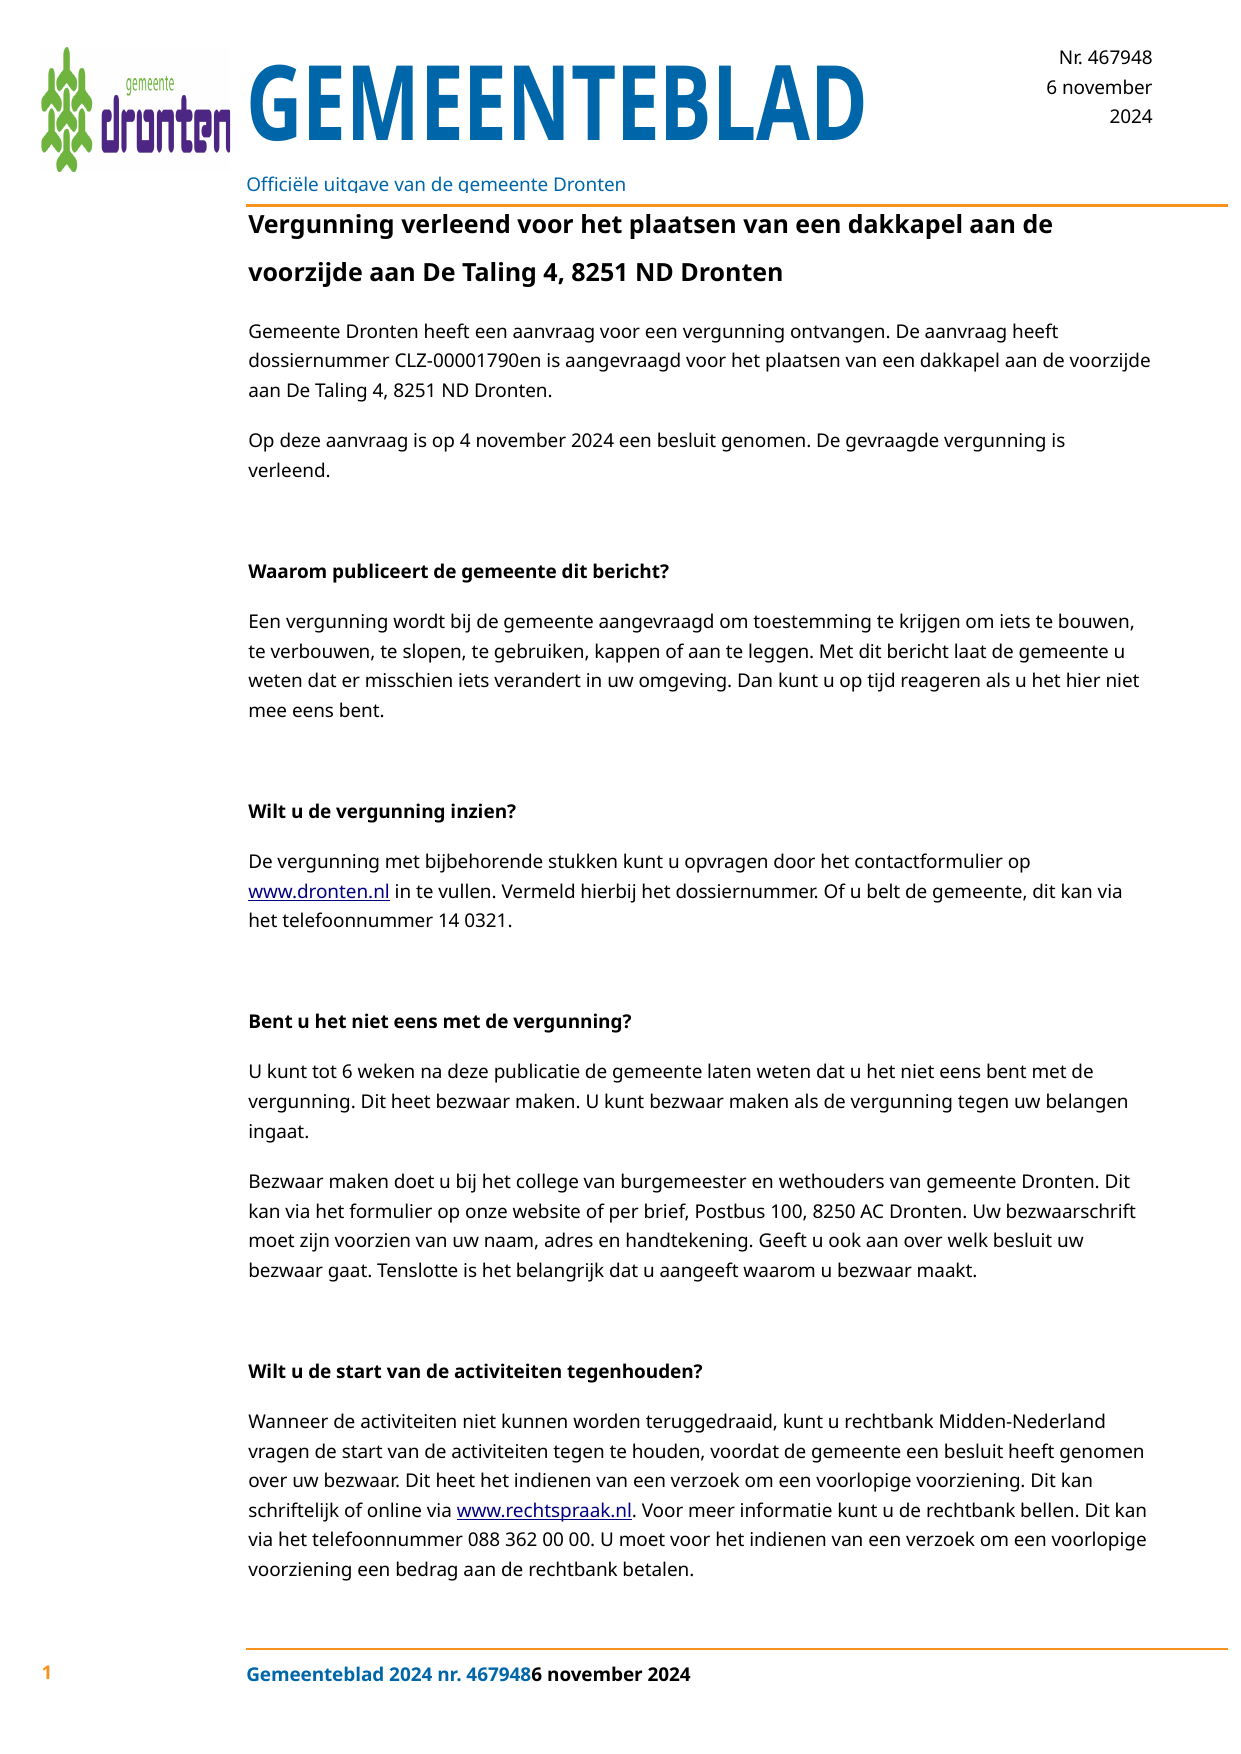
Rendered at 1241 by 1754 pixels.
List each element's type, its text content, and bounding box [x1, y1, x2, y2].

text Wilt u de vergunning inzien? [248, 798, 1152, 824]
text Bent u het niet eens met de vergunning? [248, 1008, 1152, 1034]
text De vergunning met bijbehorende stukken kunt u opvragen door het contactformulier op www.dronten.nl in te vullen. Vermeld hierbij het dossiernummer. Of u belt de gemeente, dit kan via het telefoonnummer 14 0321. [248, 848, 1152, 933]
picture [41, 47, 231, 172]
text Een vergunning wordt bij de gemeente aangevraagd om toestemming te krijgen om iets te bouwen, te verbouwen, te slopen, te gebruiken, kappen of aan te leggen. Met dit bericht laat de gemeente u weten dat er misschien iets verandert in uw omgeving. Dan kunt u op tijd reageren als u het hier niet mee eens bent. [248, 608, 1152, 723]
text Vergunning verleend voor het plaatsen van een dakkapel aan de voorzijde aan De Taling 4, 8251 ND Dronten [248, 207, 1152, 288]
text Waarom publiceert de gemeente dit bericht? [248, 558, 1152, 584]
text Bezwaar maken doet u bij het college van burgemeester en wethouders van gemeente Dronten. Dit kan via het formulier op onze website of per brief, Postbus 100, 8250 AC Dronten. Uw bezwaarschrift moet zijn voorzien van uw naam, adres en handtekening. Geeft u ook aan over welk besluit uw bezwaar gaat. Tenslotte is het belangrijk dat u aangeeft waarom u bezwaar maakt. [248, 1168, 1152, 1283]
text Wanneer de activiteiten niet kunnen worden teruggedraaid, kunt u rechtbank Midden-Nederland vragen de start van de activiteiten tegen te houden, voordat de gemeente een besluit heeft genomen over uw bezwaar. Dit heet het indienen van een verzoek om een voorlopige voorziening. Dit kan schriftelijk of online via www.rechtspraak.nl. Voor meer informatie kunt u de rechtbank bellen. Dit kan via het telefoonnummer 088 362 00 00. U moet voor het indienen van een verzoek om een voorlopige voorziening een bedrag aan de rechtbank betalen. [248, 1408, 1152, 1582]
text Op deze aanvraag is op 4 november 2024 een besluit genomen. De gevraagde vergunning is verleend. [248, 427, 1152, 483]
text Gemeente Dronten heeft een aanvraag voor een vergunning ontvangen. De aanvraag heeft dossiernummer CLZ-00001790en is aangevraagd voor het plaatsen van een dakkapel aan de voorzijde aan De Taling 4, 8251 ND Dronten. [248, 318, 1152, 403]
text U kunt tot 6 weken na deze publicatie de gemeente laten weten dat u het niet eens bent met de vergunning. Dit heet bezwaar maken. U kunt bezwaar maken als de vergunning tegen uw belangen ingaat. [248, 1059, 1152, 1144]
text Wilt u de start van de activiteiten tegenhouden? [248, 1358, 1152, 1384]
